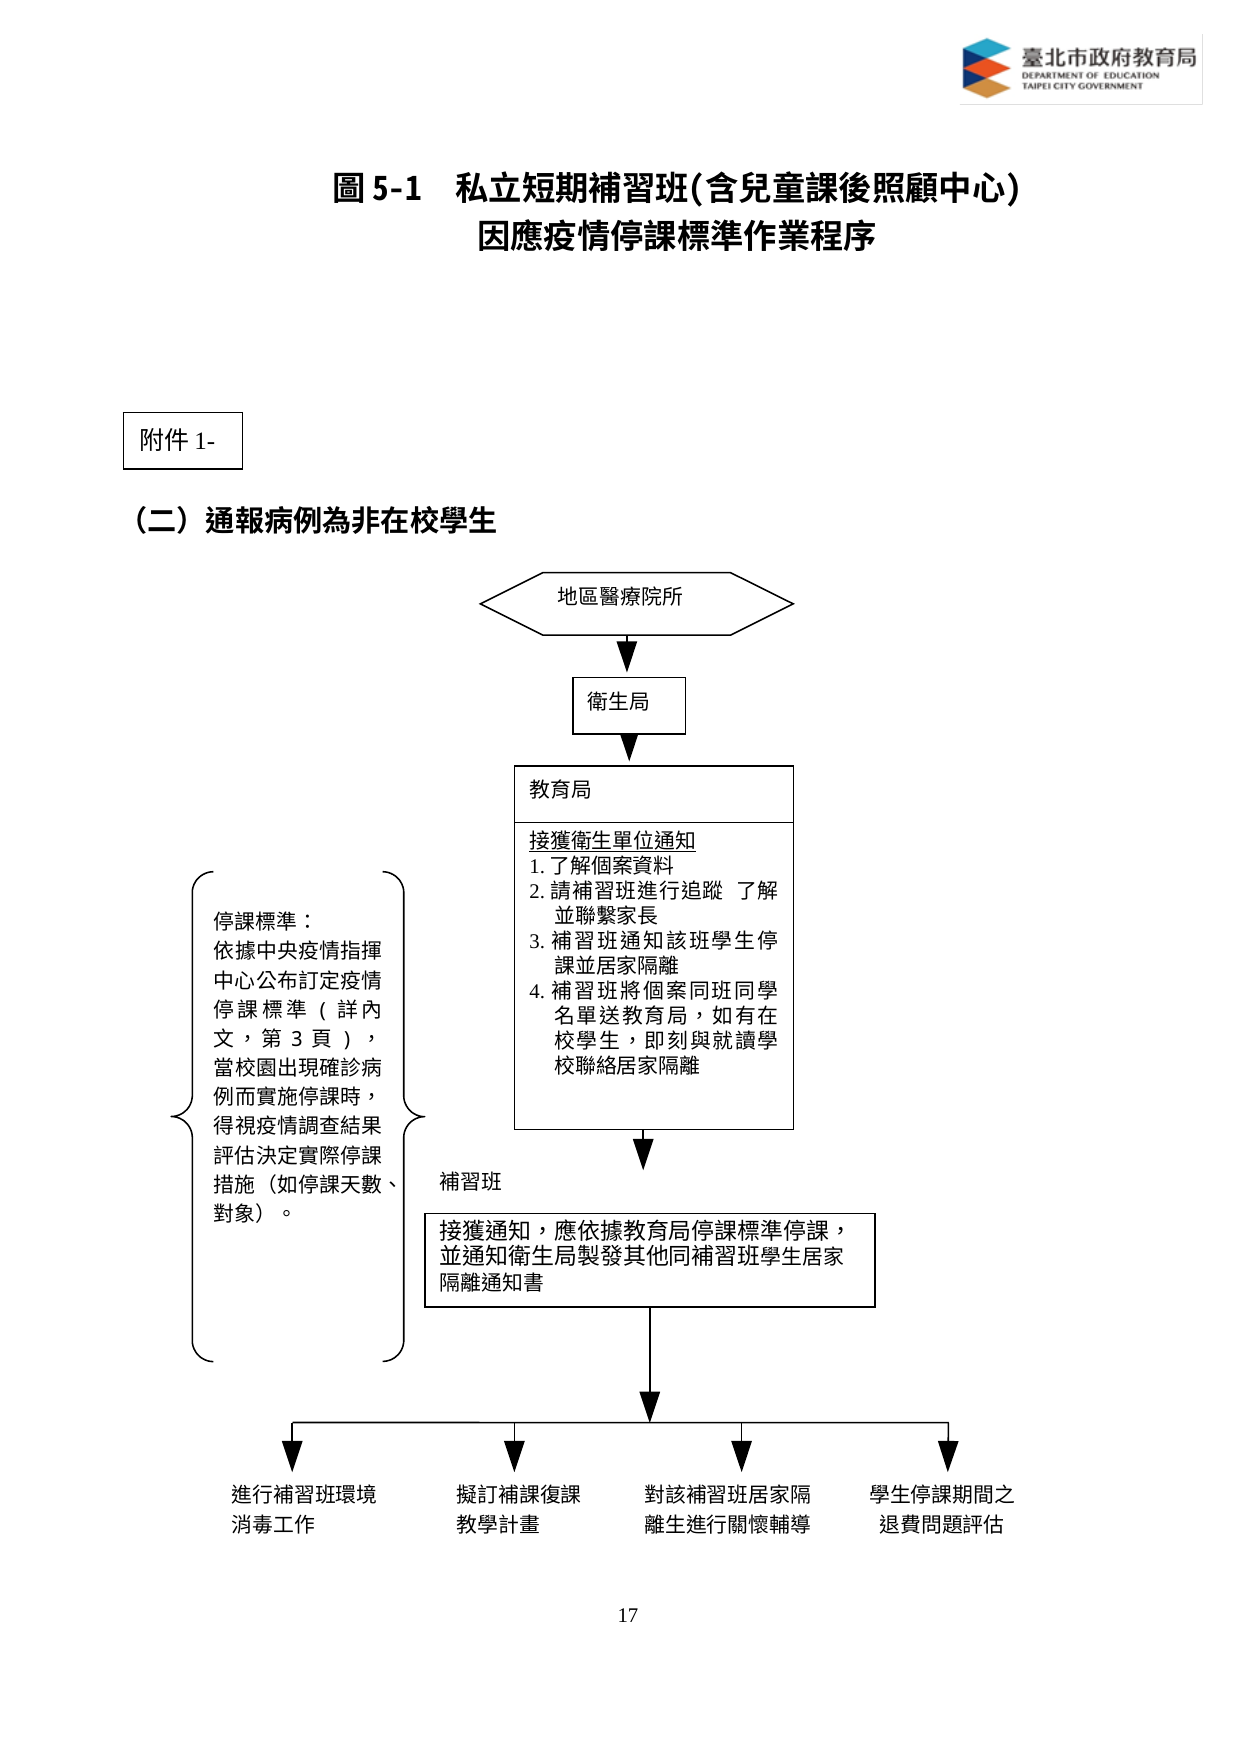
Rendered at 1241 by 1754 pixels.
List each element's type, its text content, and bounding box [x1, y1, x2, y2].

text （二）通報病例為非在校學生 [118, 477, 1137, 540]
text （二）通報病例為非在校學生 [124, 413, 242, 468]
text 附件1-7 [139, 421, 227, 461]
text 圖5-1 私立短期補習班(含兒童課後照顧中心) [175, 161, 1178, 209]
text 因應疫情停課標準作業程序 [175, 209, 1178, 258]
